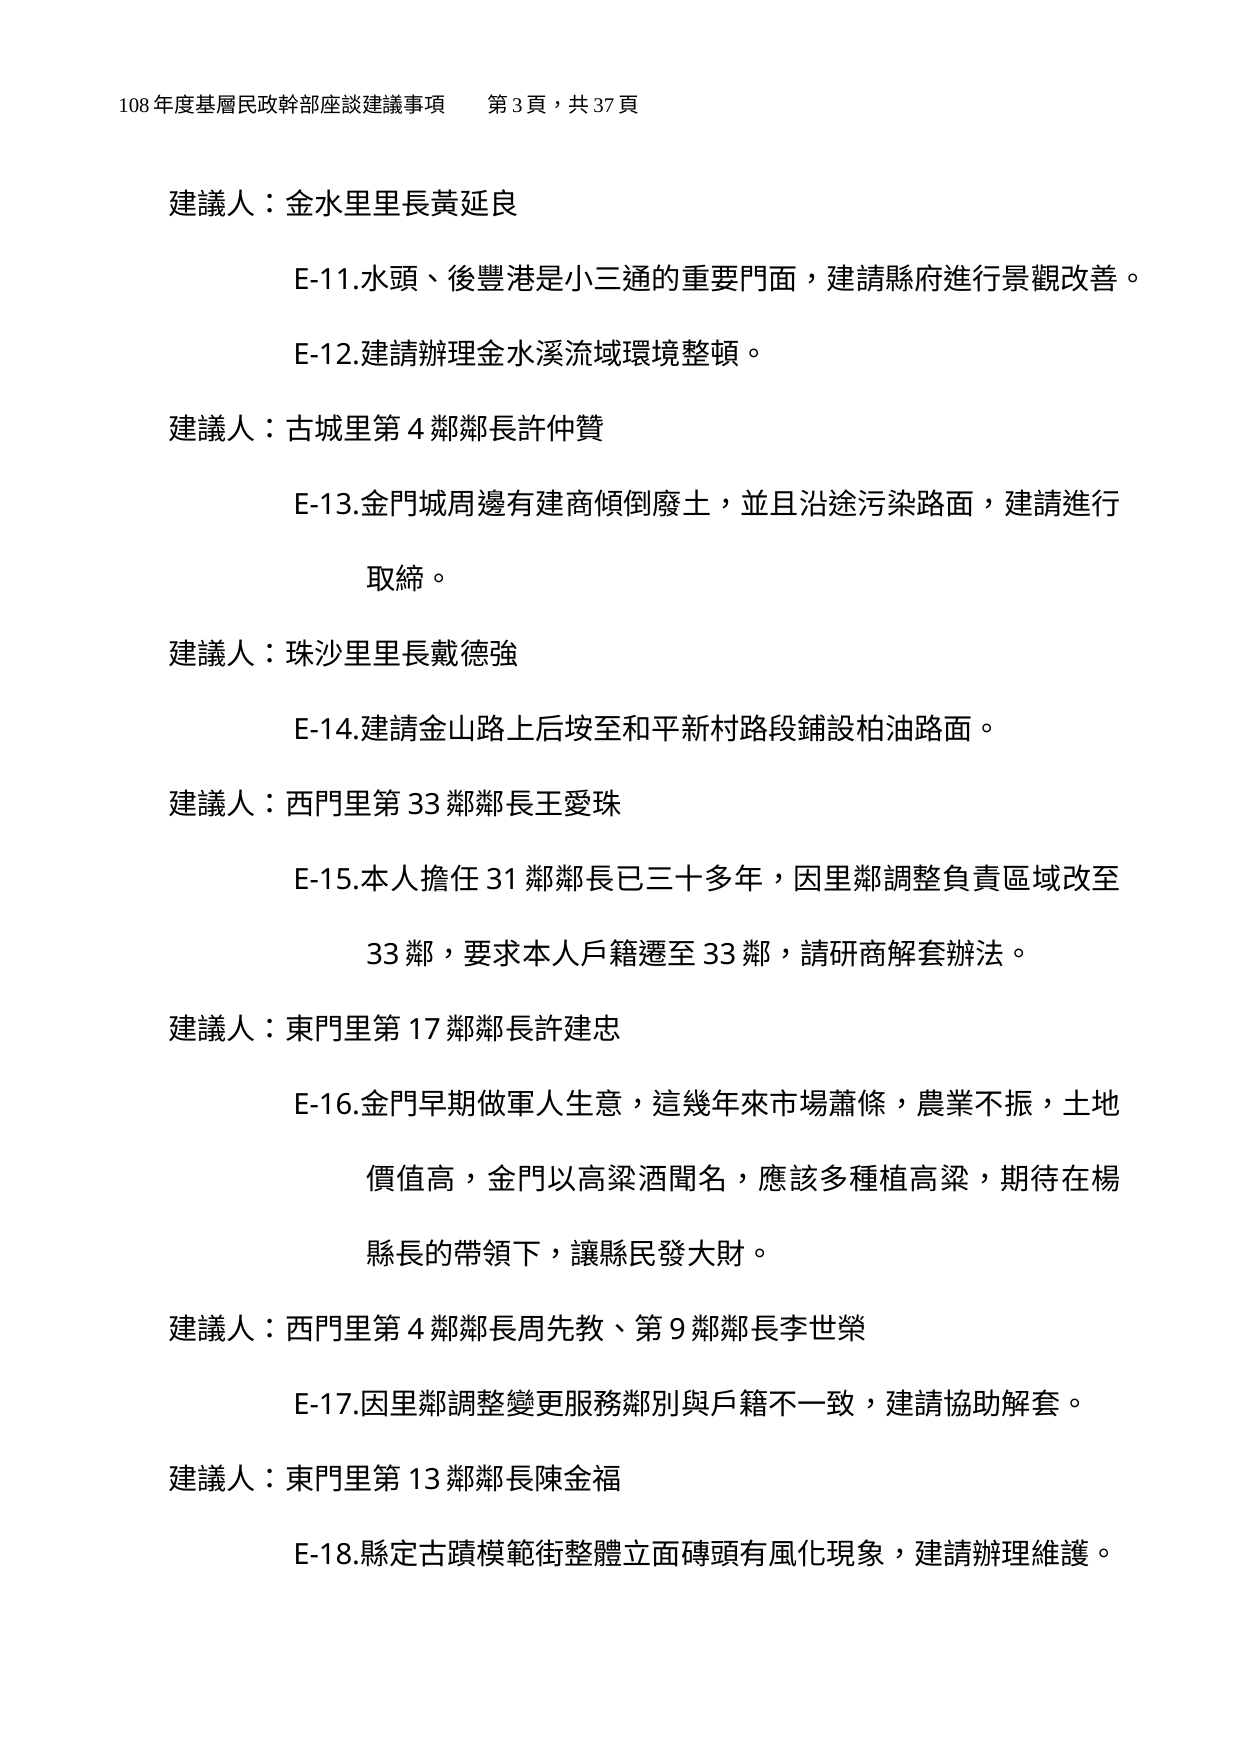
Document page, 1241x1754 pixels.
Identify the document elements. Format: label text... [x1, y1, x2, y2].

text E-18.縣定古蹟模範街整體立面磚頭有風化現象，建請辦理維護。 [293, 1508, 1122, 1583]
text E-16.金門早期做軍人生意，這幾年來市場蕭條，農業不振，土地價值高，金門以高粱酒聞名，應該多種植高粱，期待在楊縣長的帶領下，讓縣民發大財。 [293, 1058, 1122, 1283]
text E-12.建請辦理金水溪流域環境整頓。 [293, 308, 1122, 383]
text 建議人：西門里第4鄰鄰長周先教、第9鄰鄰長李世榮 [168, 1283, 1122, 1358]
text E-14.建請金山路上后垵至和平新村路段鋪設柏油路面。 [293, 683, 1122, 758]
text 建議人：珠沙里里長戴德強 [168, 608, 1122, 683]
text 建議人：東門里第17鄰鄰長許建忠 [168, 983, 1122, 1058]
text E-17.因里鄰調整變更服務鄰別與戶籍不一致，建請協助解套。 [293, 1358, 1122, 1433]
text E-13.金門城周邊有建商傾倒廢土，並且沿途污染路面，建請進行取締。 [293, 458, 1122, 608]
text 建議人：金水里里長黃延良 [168, 158, 1122, 233]
text 建議人：西門里第33鄰鄰長王愛珠 [168, 758, 1122, 833]
text E-15.本人擔任31鄰鄰長已三十多年，因里鄰調整負責區域改至33鄰，要求本人戶籍遷至33鄰，請研商解套辦法。 [293, 833, 1122, 983]
text 建議人：古城里第4鄰鄰長許仲贊 [168, 383, 1122, 458]
text E-11.水頭、後豐港是小三通的重要門面，建請縣府進行景觀改善。 [293, 233, 1122, 308]
text 建議人：東門里第13鄰鄰長陳金福 [168, 1433, 1122, 1508]
